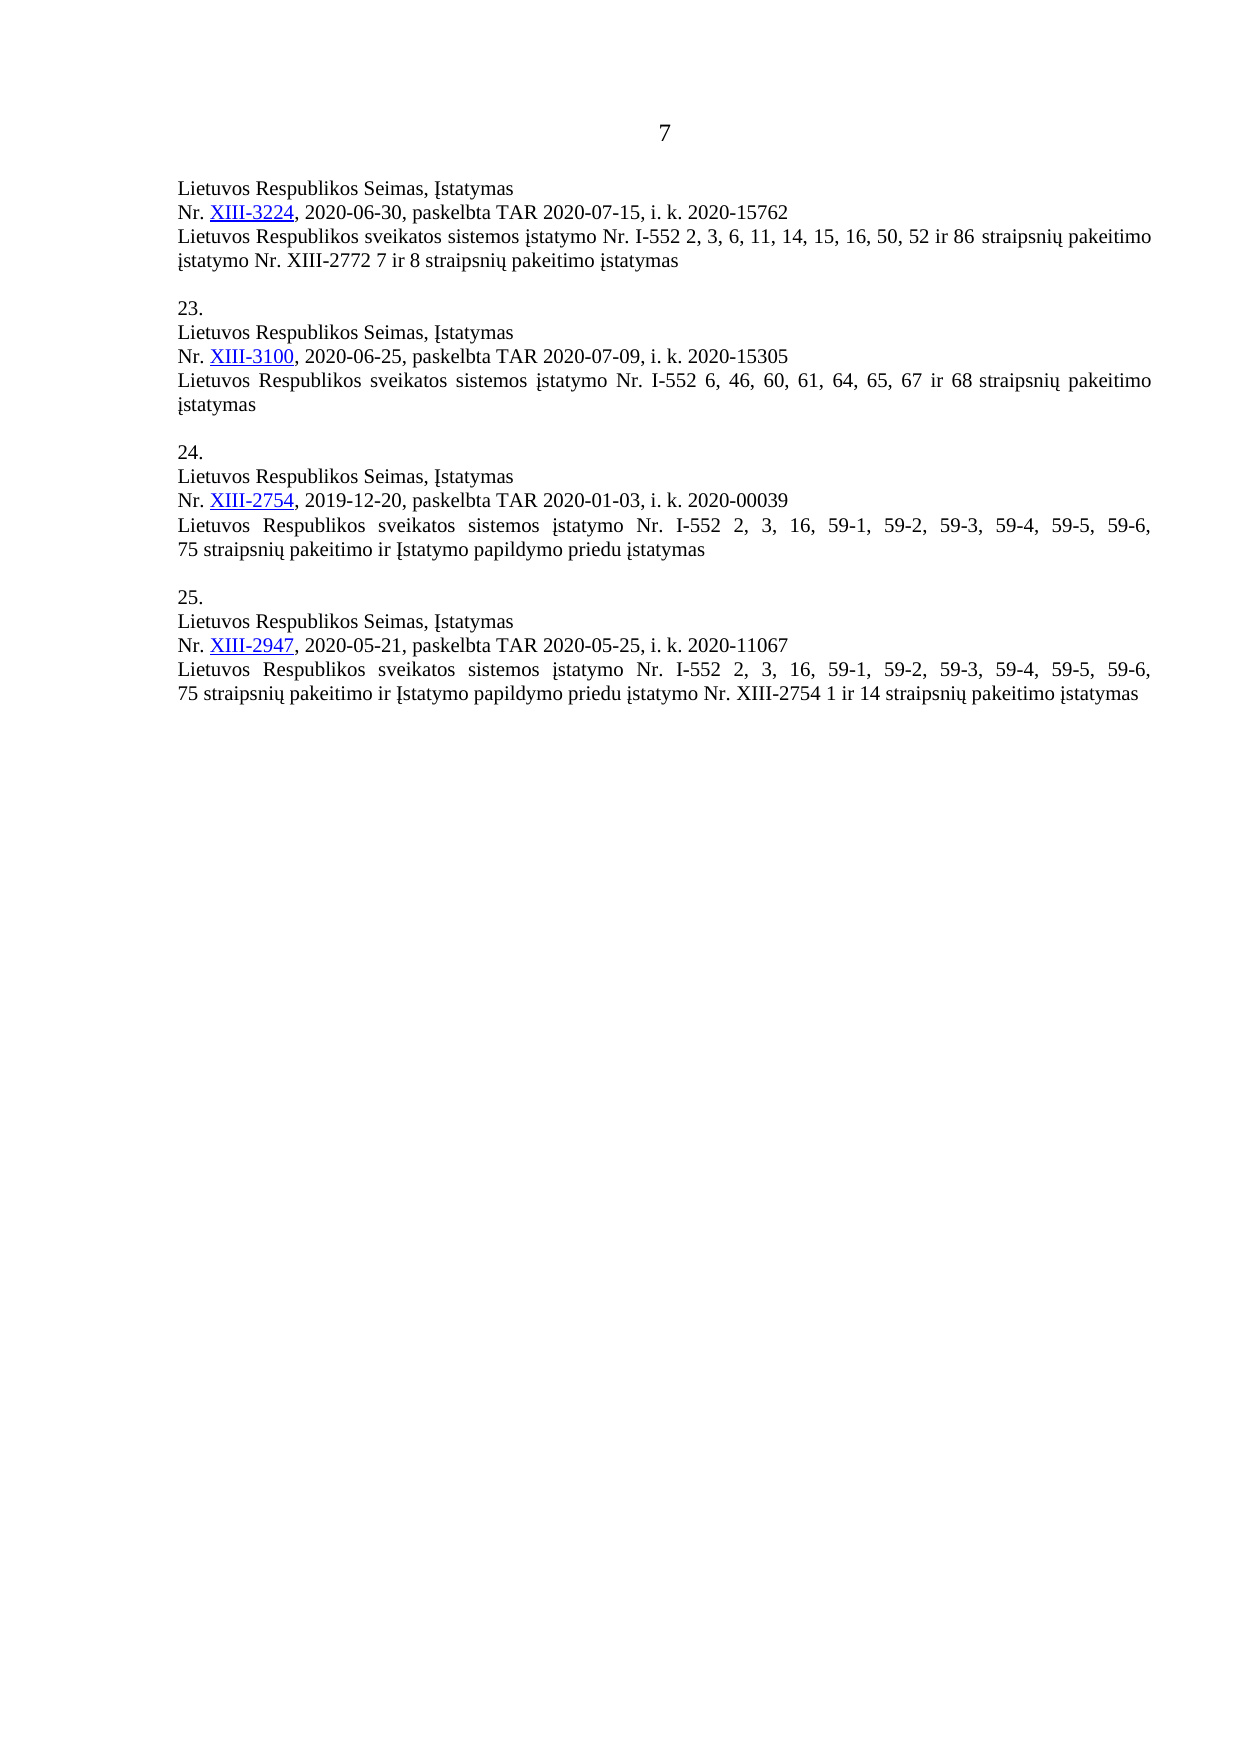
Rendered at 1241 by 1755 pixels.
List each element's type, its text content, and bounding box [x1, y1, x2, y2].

text Nr. XIII-3100, 2020-06-25, paskelbta TAR 2020-07-09, i. k. 2020-15305 [177, 344, 1152, 368]
text Nr. XIII-2754, 2019-12-20, paskelbta TAR 2020-01-03, i. k. 2020-00039 [177, 488, 1152, 512]
text Lietuvos Respublikos Seimas, Įstatymas [177, 609, 1152, 633]
text Nr. XIII-3224, 2020-06-30, paskelbta TAR 2020-07-15, i. k. 2020-15762 [177, 200, 1152, 224]
text Lietuvos Respublikos Seimas, Įstatymas [177, 464, 1152, 488]
text 24. [177, 440, 1152, 464]
text Lietuvos Respublikos Seimas, Įstatymas [177, 320, 1152, 344]
text 25. [177, 585, 1152, 609]
text Lietuvos Respublikos Seimas, Įstatymas [177, 176, 1152, 200]
text 23. [177, 296, 1152, 320]
text Lietuvos Respublikos sveikatos sistemos įstatymo Nr. I-552 2, 3, 6, 11, 14, 15, 16, 50, 52 ir 86 straipsnių pakeitimo įstatymo Nr. XIII-2772 7 ir 8 straipsnių pakeitimo įstatymas [177, 224, 1152, 272]
text Lietuvos Respublikos sveikatos sistemos įstatymo Nr. I-552 6, 46, 60, 61, 64, 65, 67 ir 68 straipsnių pakeitimo įstatymas [177, 368, 1152, 416]
text Lietuvos Respublikos sveikatos sistemos įstatymo Nr. I-552 2, 3, 16, 59-1, 59-2, 59-3, 59-4, 59-5, 59-6, 75 straipsnių pakeitimo ir Įstatymo papildymo priedu įstatymas [177, 512, 1152, 561]
text Lietuvos Respublikos sveikatos sistemos įstatymo Nr. I-552 2, 3, 16, 59-1, 59-2, 59-3, 59-4, 59-5, 59-6, 75 straipsnių pakeitimo ir Įstatymo papildymo priedu įstatymo Nr. XIII-2754 1 ir 14 straipsnių pakeitimo įstatymas [177, 657, 1152, 705]
text Nr. XIII-2947, 2020-05-21, paskelbta TAR 2020-05-25, i. k. 2020-11067 [177, 633, 1152, 657]
